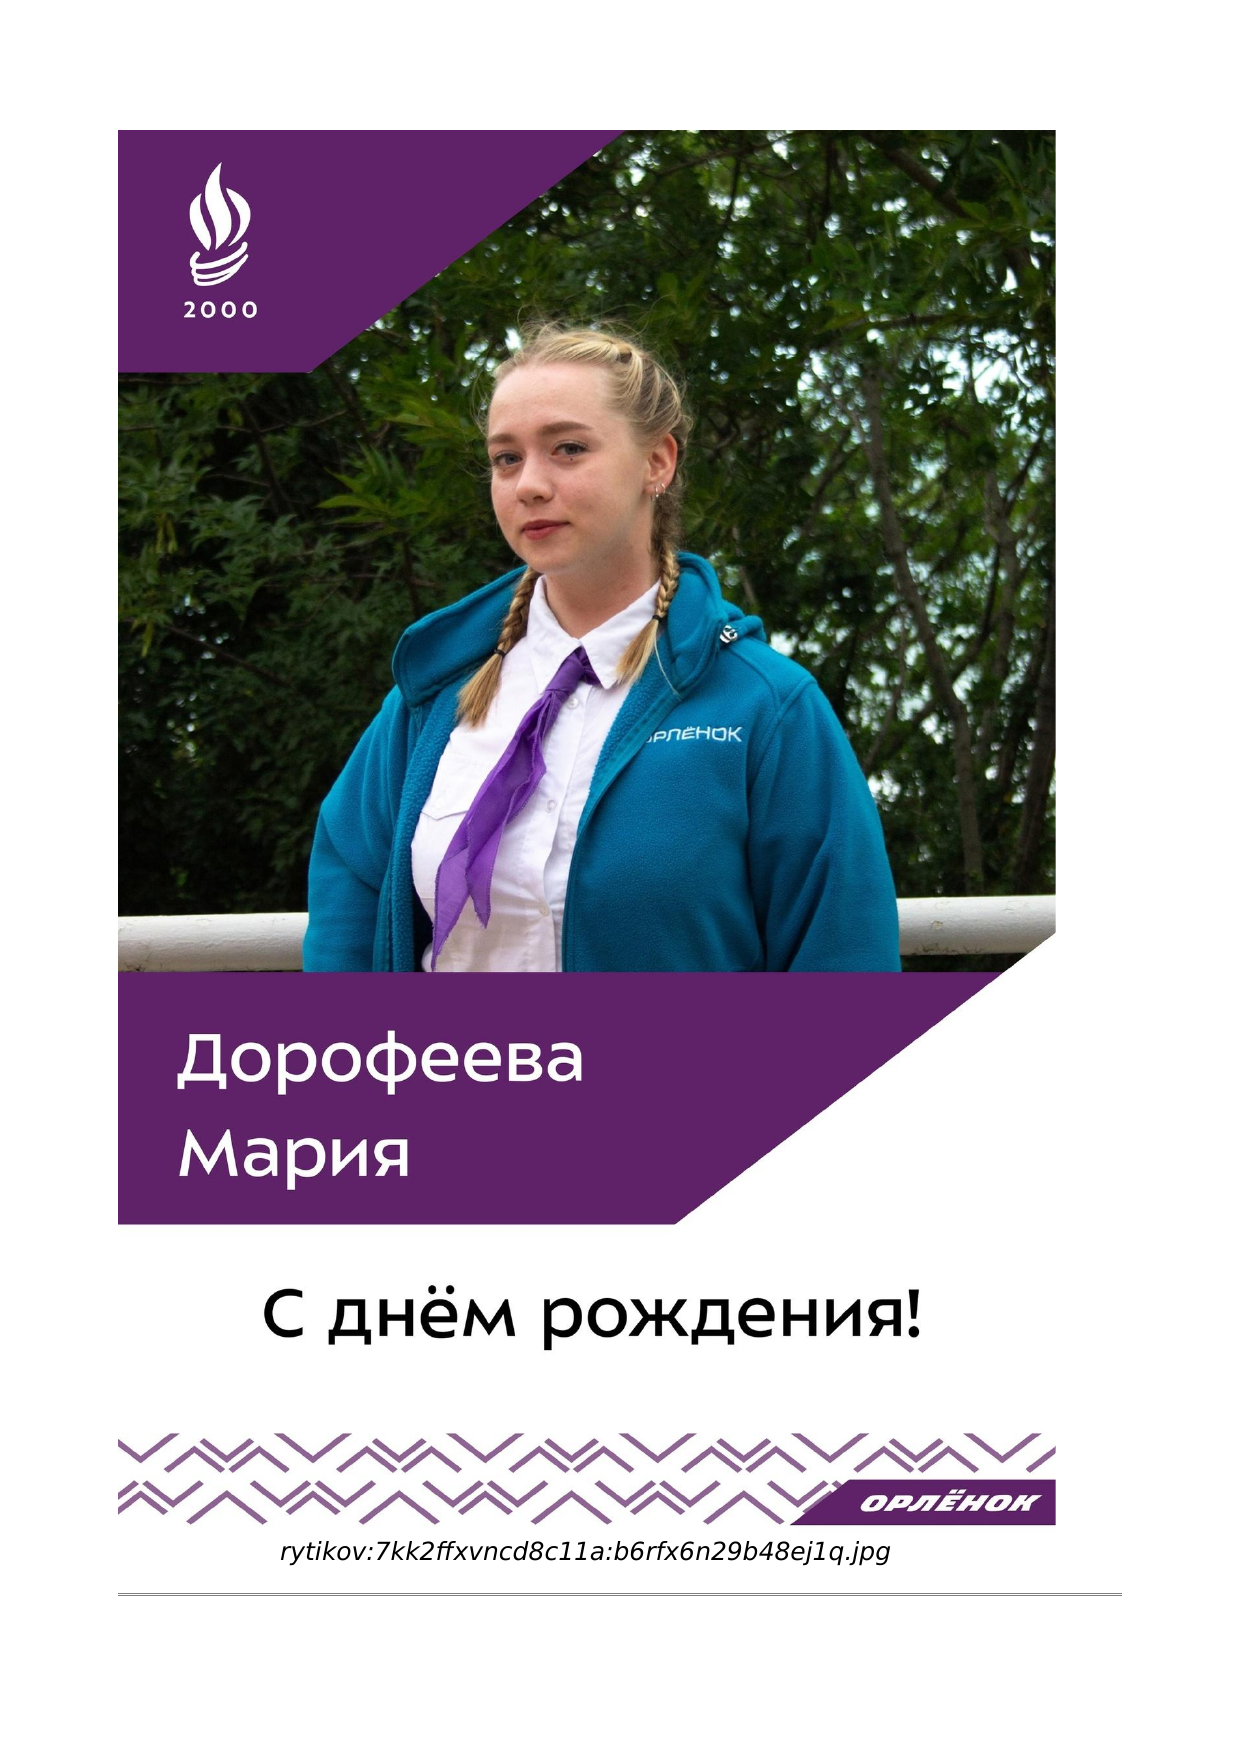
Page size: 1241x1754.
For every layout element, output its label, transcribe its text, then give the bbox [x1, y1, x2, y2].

picture [118, 130, 1056, 1537]
text rytikov:7kk2ffxvncd8c11a:b6rfx6n29b48ej1q.jpg [118, 1537, 1056, 1566]
